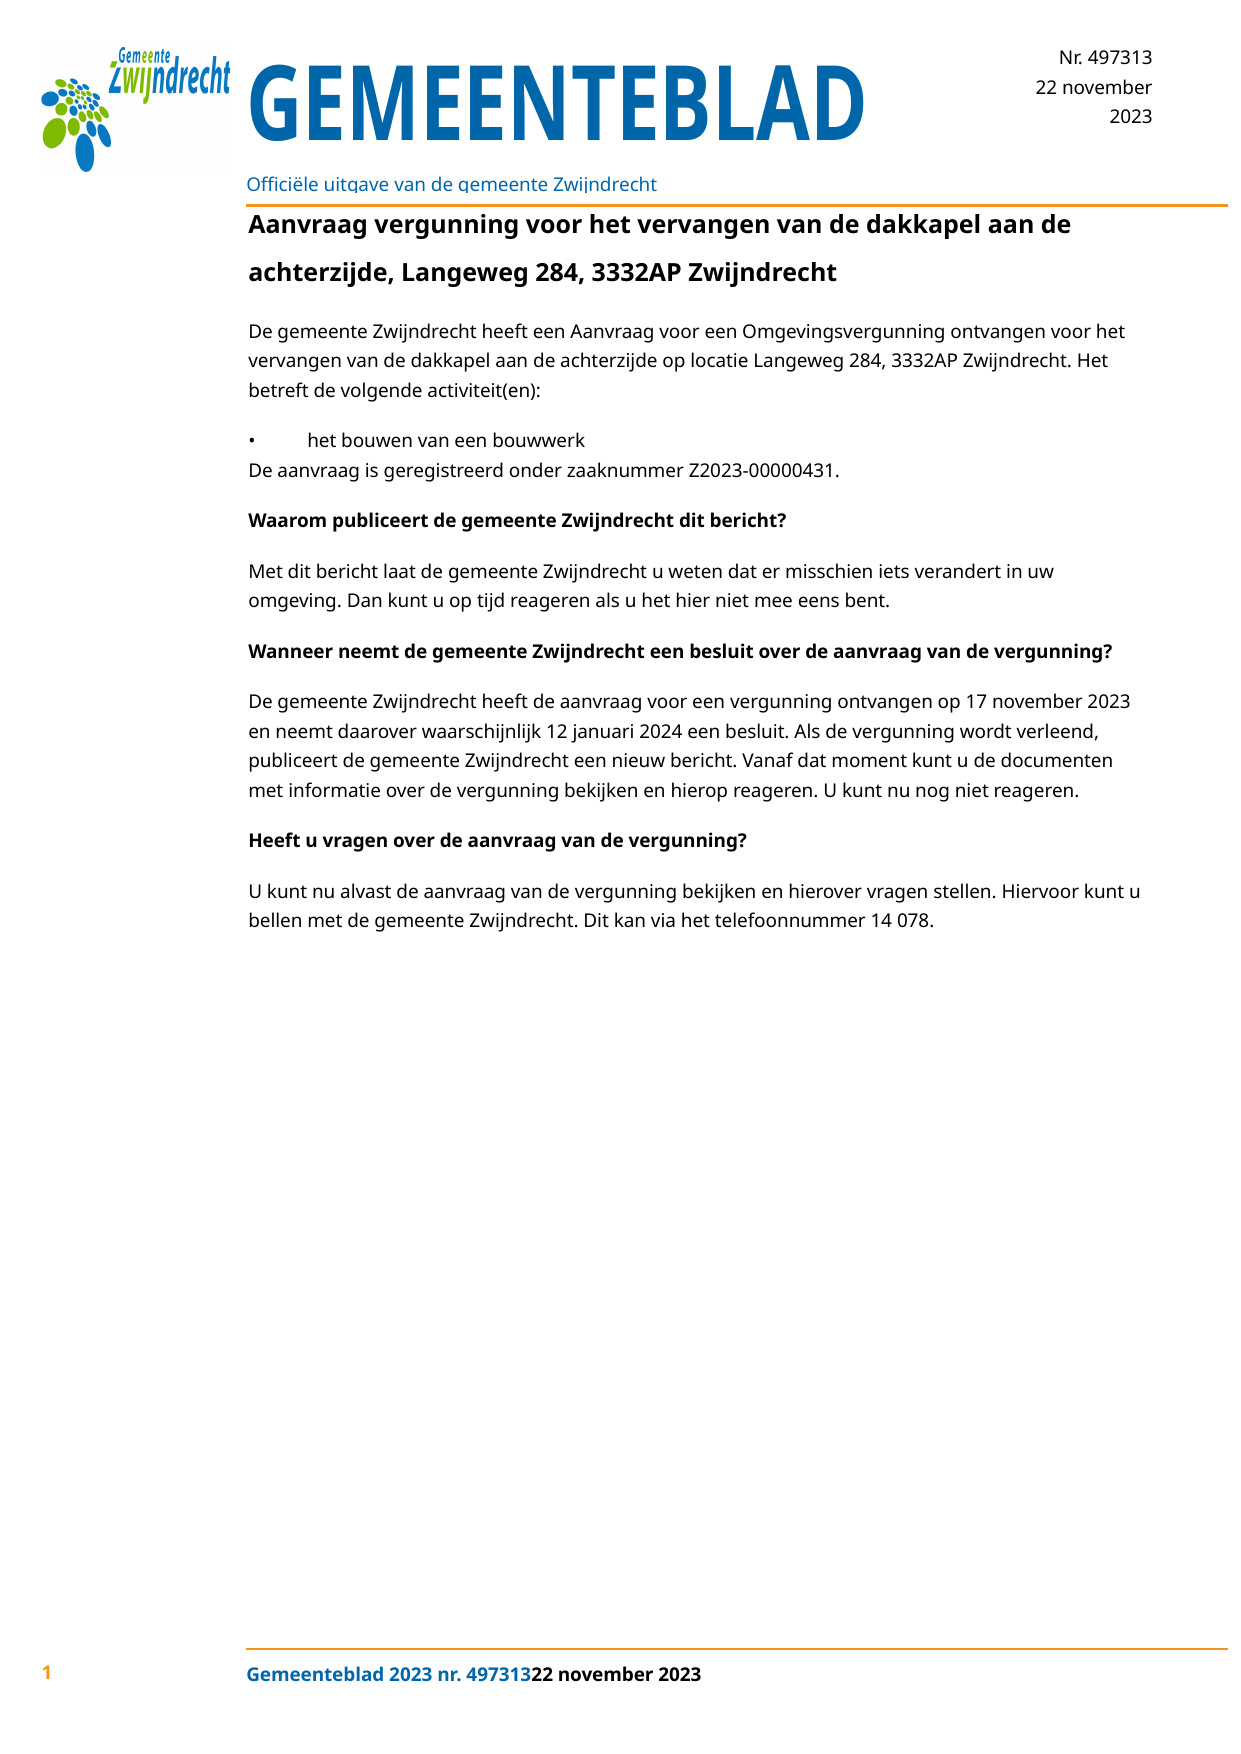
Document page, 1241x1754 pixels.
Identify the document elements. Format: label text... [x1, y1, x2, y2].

text Wanneer neemt de gemeente Zwijndrecht een besluit over de aanvraag van de vergunning? [248, 638, 1152, 664]
text De aanvraag is geregistreerd onder zaaknummer Z2023-00000431. [248, 457, 1152, 483]
text U kunt nu alvast de aanvraag van de vergunning bekijken en hierover vragen stellen. Hiervoor kunt u bellen met de gemeente Zwijndrecht. Dit kan via het telefoonnummer 14 078. [248, 878, 1152, 933]
text De gemeente Zwijndrecht heeft een Aanvraag voor een Omgevingsvergunning ontvangen voor het vervangen van de dakkapel aan de achterzijde op locatie Langeweg 284, 3332AP Zwijndrecht. Het betreft de volgende activiteit(en): [248, 318, 1152, 403]
text Aanvraag vergunning voor het vervangen van de dakkapel aan de achterzijde, Langeweg 284, 3332AP Zwijndrecht [248, 207, 1152, 288]
list het bouwen van een bouwwerk [248, 427, 1152, 453]
picture [41, 47, 231, 172]
text De gemeente Zwijndrecht heeft de aanvraag voor een vergunning ontvangen op 17 november 2023 en neemt daarover waarschijnlijk 12 januari 2024 een besluit. Als de vergunning wordt verleend, publiceert de gemeente Zwijndrecht een nieuw bericht. Vanaf dat moment kunt u de documenten met informatie over de vergunning bekijken en hierop reageren. U kunt nu nog niet reageren. [248, 688, 1152, 803]
text Heeft u vragen over de aanvraag van de vergunning? [248, 827, 1152, 853]
text Waarom publiceert de gemeente Zwijndrecht dit bericht? [248, 507, 1152, 533]
text Met dit bericht laat de gemeente Zwijndrecht u weten dat er misschien iets verandert in uw omgeving. Dan kunt u op tijd reageren als u het hier niet mee eens bent. [248, 558, 1152, 613]
